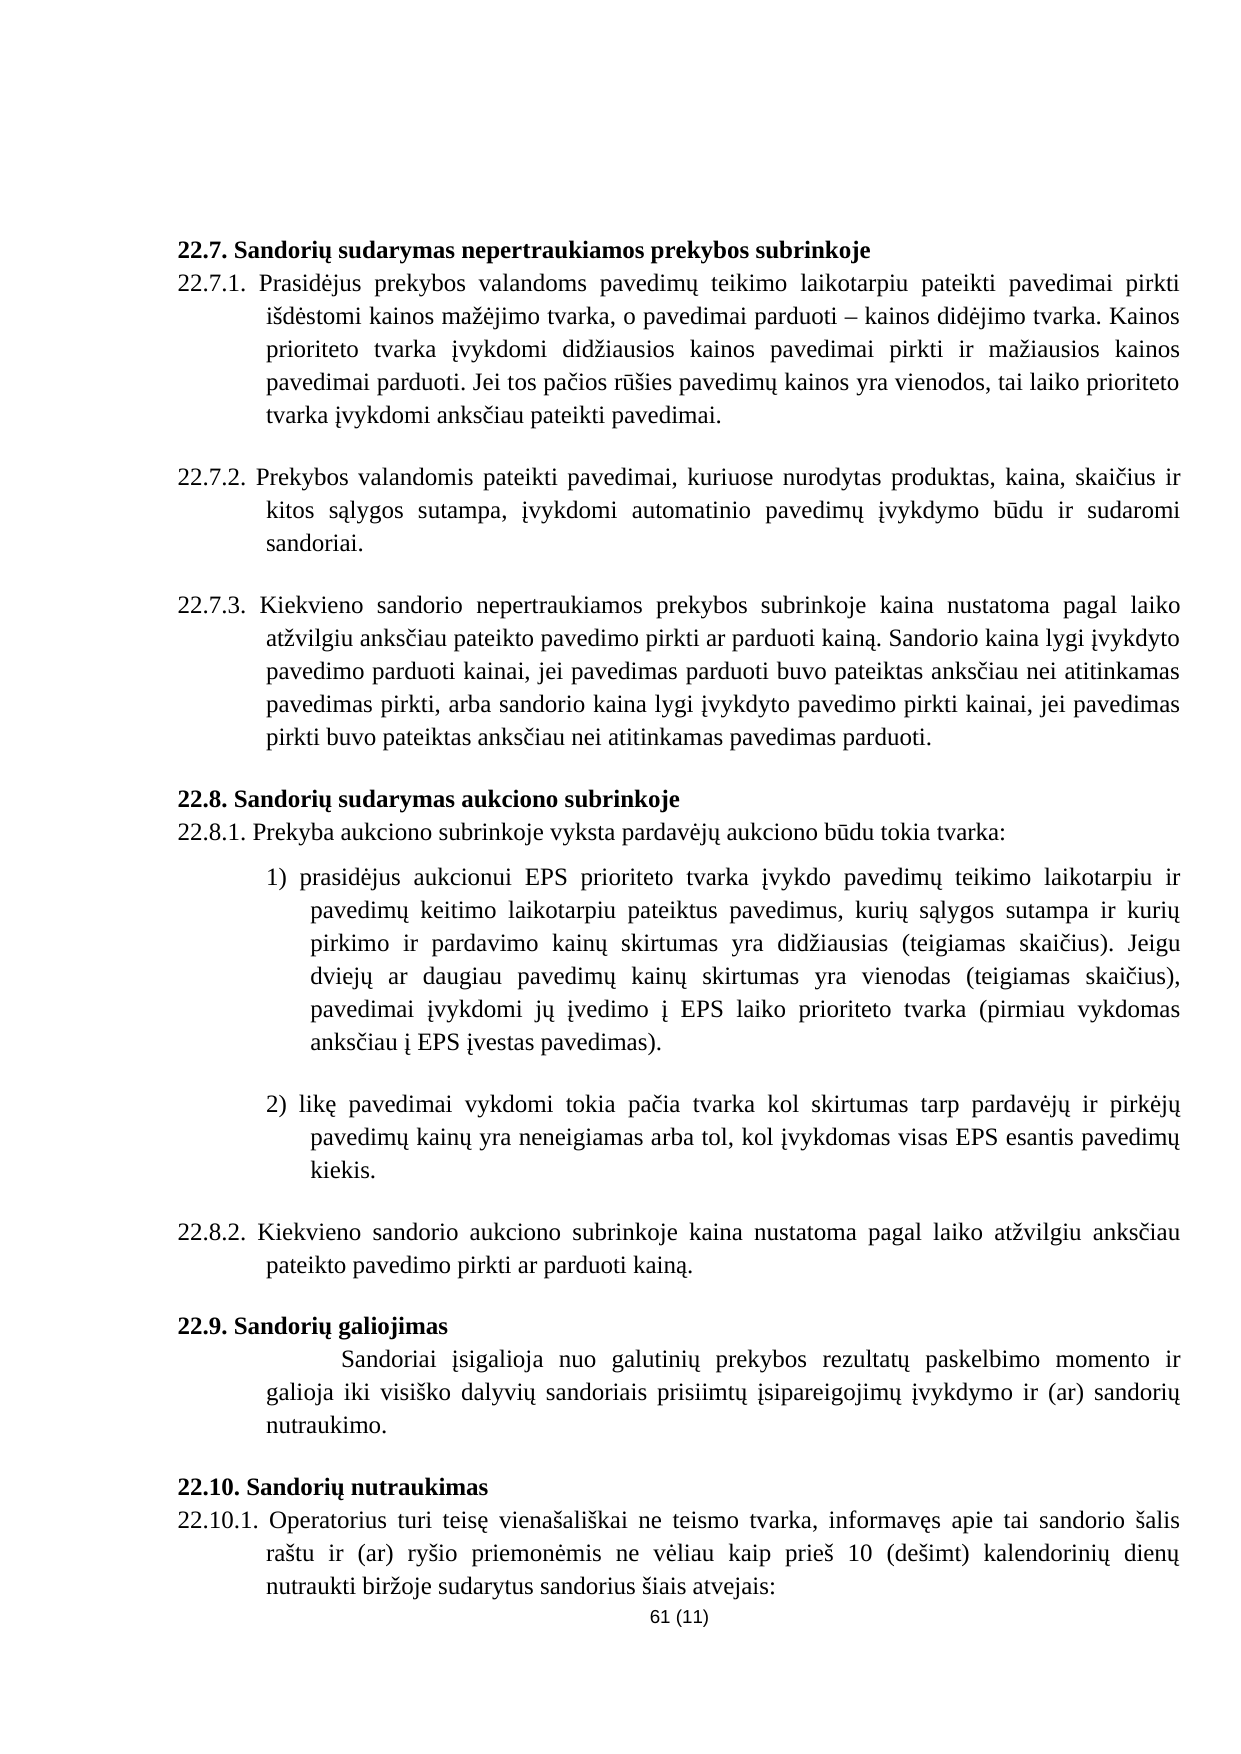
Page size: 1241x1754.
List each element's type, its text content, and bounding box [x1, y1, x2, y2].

text 22.10.1. Operatorius turi teisę vienašališkai ne teismo tvarka, informavęs apie tai sandorio šalis raštu ir (ar) ryšio priemonėmis ne vėliau kaip prieš 10 (dešimt) kalendorinių dienų nutraukti biržoje sudarytus sandorius šiais atvejais: [177, 1505, 1181, 1600]
text 1) prasidėjus aukcionui EPS prioriteto tvarka įvykdo pavedimų teikimo laikotarpiu ir pavedimų keitimo laikotarpiu pateiktus pavedimus, kurių sąlygos sutampa ir kurių pirkimo ir pardavimo kainų skirtumas yra didžiausias (teigiamas skaičius). Jeigu dviejų ar daugiau pavedimų kainų skirtumas yra vienodas (teigiamas skaičius), pavedimai įvykdomi jų įvedimo į EPS laiko prioriteto tvarka (pirmiau vykdomas anksčiau į EPS įvestas pavedimas). [266, 862, 1181, 1056]
text 22.7. Sandorių sudarymas nepertraukiamos prekybos subrinkoje [177, 235, 1181, 264]
text 22.8.2. Kiekvieno sandorio aukciono subrinkoje kaina nustatoma pagal laiko atžvilgiu anksčiau pateikto pavedimo pirkti ar parduoti kainą. [177, 1217, 1181, 1278]
text 2) likę pavedimai vykdomi tokia pačia tvarka kol skirtumas tarp pardavėjų ir pirkėjų pavedimų kainų yra neneigiamas arba tol, kol įvykdomas visas EPS esantis pavedimų kiekis. [266, 1089, 1181, 1184]
text 22.7.1. Prasidėjus prekybos valandoms pavedimų teikimo laikotarpiu pateikti pavedimai pirkti išdėstomi kainos mažėjimo tvarka, o pavedimai parduoti – kainos didėjimo tvarka. Kainos prioriteto tvarka įvykdomi didžiausios kainos pavedimai pirkti ir mažiausios kainos pavedimai parduoti. Jei tos pačios rūšies pavedimų kainos yra vienodos, tai laiko prioriteto tvarka įvykdomi anksčiau pateikti pavedimai. [177, 268, 1181, 429]
text 22.7.2. Prekybos valandomis pateikti pavedimai, kuriuose nurodytas produktas, kaina, skaičius ir kitos sąlygos sutampa, įvykdomi automatinio pavedimų įvykdymo būdu ir sudaromi sandoriai. [177, 462, 1181, 557]
text 22.10. Sandorių nutraukimas [177, 1472, 1181, 1501]
text 22.8. Sandorių sudarymas aukciono subrinkoje [177, 784, 1181, 813]
text 22.7.3. Kiekvieno sandorio nepertraukiamos prekybos subrinkoje kaina nustatoma pagal laiko atžvilgiu anksčiau pateikto pavedimo pirkti ar parduoti kainą. Sandorio kaina lygi įvykdyto pavedimo parduoti kainai, jei pavedimas parduoti buvo pateiktas anksčiau nei atitinkamas pavedimas pirkti, arba sandorio kaina lygi įvykdyto pavedimo pirkti kainai, jei pavedimas pirkti buvo pateiktas anksčiau nei atitinkamas pavedimas parduoti. [177, 590, 1181, 751]
text 22.8.1. Prekyba aukciono subrinkoje vyksta pardavėjų aukciono būdu tokia tvarka: [177, 817, 1181, 846]
text 22.9. Sandorių galiojimas [177, 1311, 1181, 1340]
text Sandoriai įsigalioja nuo galutinių prekybos rezultatų paskelbimo momento ir galioja iki visiško dalyvių sandoriais prisiimtų įsipareigojimų įvykdymo ir (ar) sandorių nutraukimo. [266, 1344, 1181, 1439]
